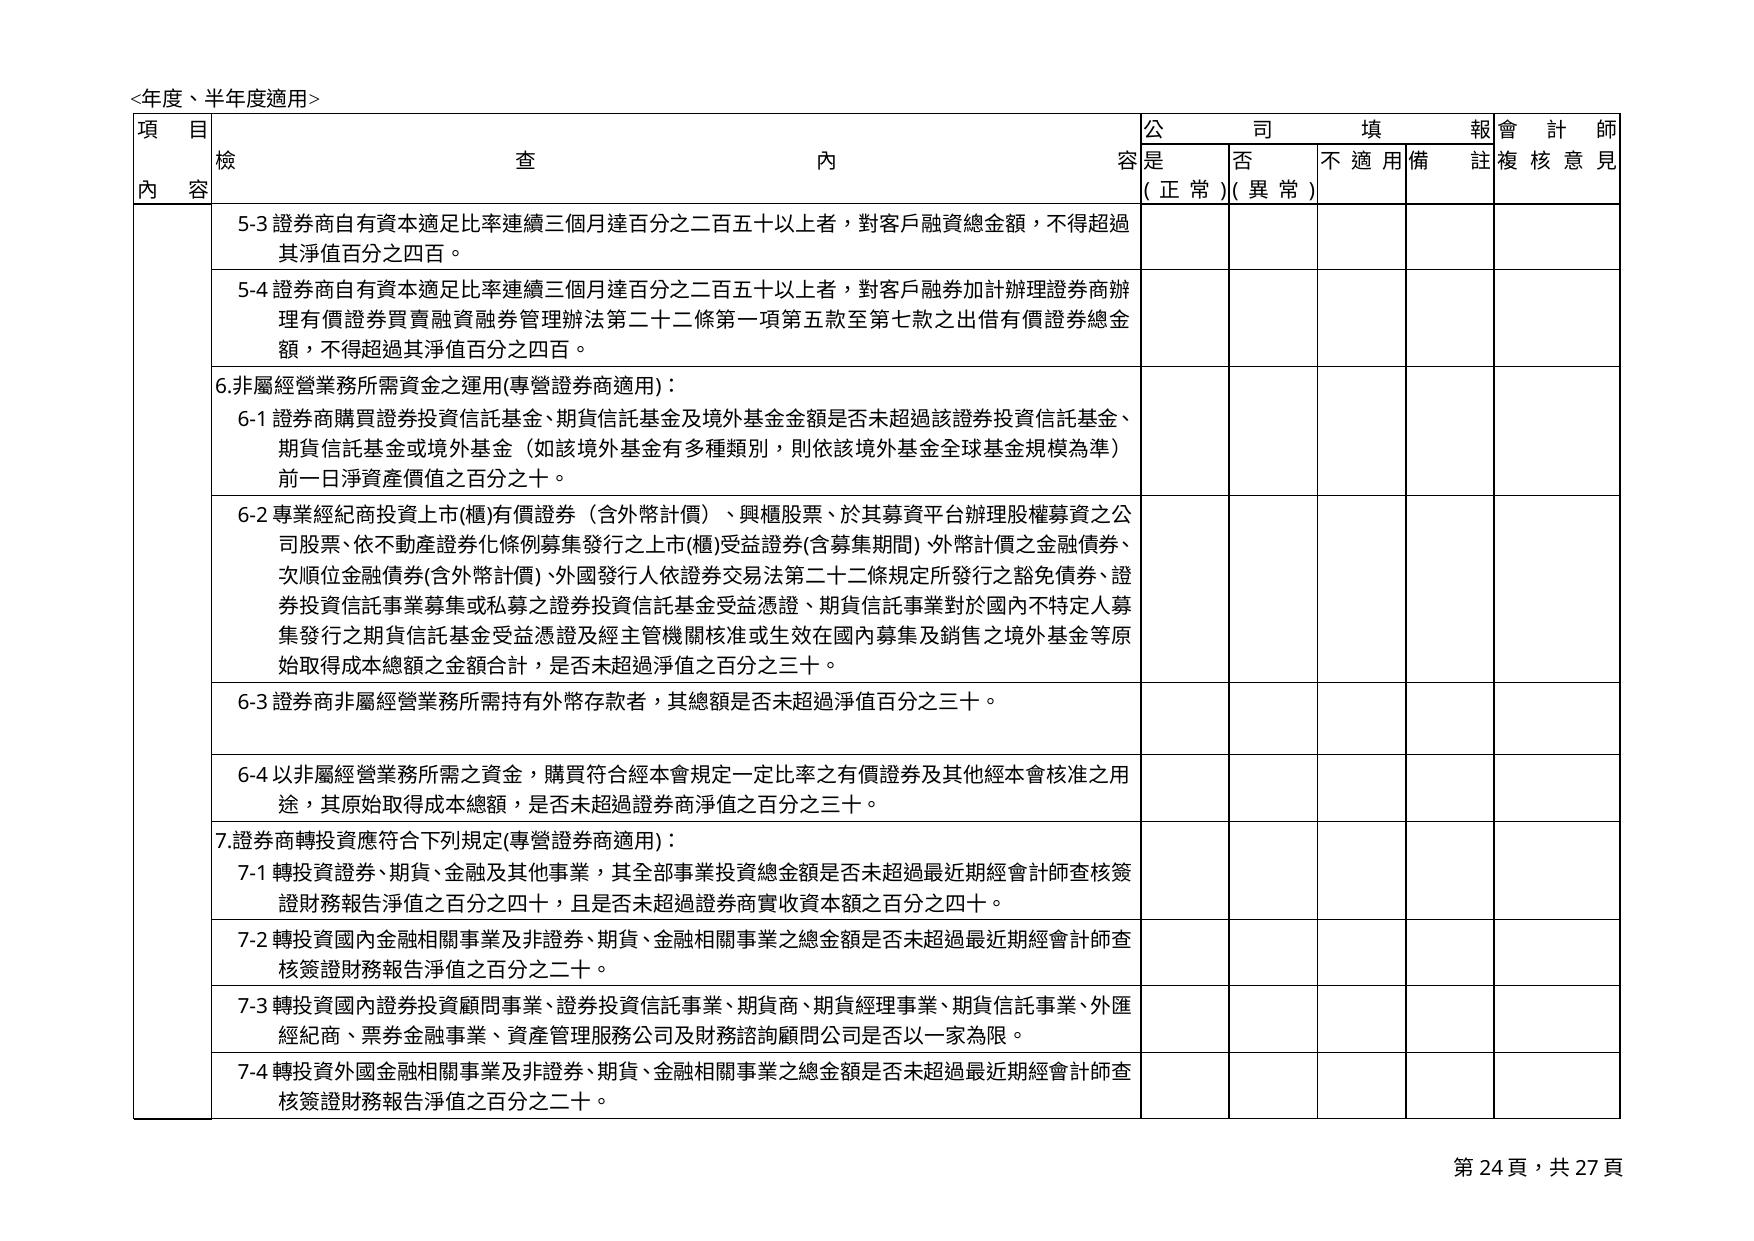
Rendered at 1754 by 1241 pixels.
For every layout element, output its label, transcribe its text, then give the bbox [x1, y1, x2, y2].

table_cell [1230, 1053, 1317, 1118]
table_cell [1318, 1053, 1405, 1118]
table_header 項目 [134, 114, 211, 143]
table_cell [1318, 270, 1405, 366]
table_cell [1318, 367, 1405, 495]
table_cell [1495, 920, 1619, 985]
table_cell 6.非屬經營業務所需資金之運用(專營證券商適用)： 6-1證券商購買證券投資信託基金、期貨信託基金及境外基金金額是否未超過該證券投資信託基金、期貨信託基金或境外基金（如該境外基金有多種類別，則依該境外基金全球基金規模為準）前一日淨資產價值之百分之十。 [212, 367, 1140, 495]
table_cell [1495, 205, 1619, 269]
table_cell [1407, 755, 1493, 821]
table_cell [1230, 683, 1317, 754]
table_cell [1495, 367, 1619, 495]
table_cell [1142, 496, 1228, 682]
table_header [212, 114, 1140, 143]
table_cell [1142, 367, 1228, 495]
table_cell [1230, 270, 1317, 366]
table_cell [1318, 822, 1405, 919]
table_cell [1142, 270, 1228, 366]
table_cell [1230, 205, 1317, 269]
table_cell 7-4轉投資外國金融相關事業及非證券、期貨、金融相關事業之總金額是否未超過最近期經會計師查核簽證財務報告淨值之百分之二十。 [212, 1053, 1140, 1118]
table_cell 備註 [1407, 145, 1493, 203]
table_cell 5-3證券商自有資本適足比率連續三個月達百分之二百五十以上者，對客戶融資總金額，不得超過其淨值百分之四百。 [212, 204, 1140, 269]
table_cell [1495, 683, 1619, 754]
table_cell 是 (正常) [1142, 145, 1228, 203]
table_cell [1495, 1053, 1619, 1118]
table_cell [1318, 205, 1405, 269]
table_cell [1495, 270, 1619, 366]
table_cell [1142, 755, 1228, 821]
table_cell [1318, 683, 1405, 754]
table_cell [134, 205, 211, 1118]
table_header 會計師 [1495, 114, 1619, 143]
table_cell [1230, 496, 1317, 682]
table_cell 7-3轉投資國內證券投資顧問事業、證券投資信託事業、期貨商、期貨經理事業、期貨信託事業、外匯經紀商、票券金融事業、資產管理服務公司及財務諮詢顧問公司是否以一家為限。 [212, 986, 1140, 1052]
table_cell [1495, 822, 1619, 919]
table_cell [1230, 367, 1317, 495]
table_cell [1318, 496, 1405, 682]
table_cell [1142, 986, 1228, 1052]
table_cell 6-4以非屬經營業務所需之資金，購買符合經本會規定一定比率之有價證券及其他經本會核准之用途，其原始取得成本總額，是否未超過證券商淨值之百分之三十。 [212, 755, 1140, 821]
table_cell [1230, 920, 1317, 985]
table_cell [1407, 822, 1493, 919]
table_cell 否 (異常) [1230, 145, 1317, 203]
table_header 公司填報 [1142, 114, 1493, 143]
table_cell [1407, 1053, 1493, 1118]
table_cell [1495, 755, 1619, 821]
table_cell [1142, 822, 1228, 919]
table_cell 複核意見 [1495, 143, 1619, 203]
table_cell [1407, 367, 1493, 495]
table_cell [1318, 755, 1405, 821]
table_cell 7.證券商轉投資應符合下列規定(專營證券商適用)： 7-1轉投資證券、期貨、金融及其他事業，其全部事業投資總金額是否未超過最近期經會計師查核簽證財務報告淨值之百分之四十，且是否未超過證券商實收資本額之百分之四十。 [212, 822, 1140, 919]
table_cell [1407, 205, 1493, 269]
table_cell [1142, 1053, 1228, 1118]
table_cell [1407, 270, 1493, 366]
table_cell [1230, 986, 1317, 1052]
table_cell [1407, 920, 1493, 985]
table_cell 6-2專業經紀商投資上市(櫃)有價證券（含外幣計價）、興櫃股票、於其募資平台辦理股權募資之公司股票、依不動產證券化條例募集發行之上市(櫃)受益證券(含募集期間)、外幣計價之金融債券、次順位金融債券(含外幣計價)、外國發行人依證券交易法第二十二條規定所發行之豁免債券、證券投資信託事業募集或私募之證券投資信託基金受益憑證、期貨信託事業對於國內不特定人募集發行之期貨信託基金受益憑證及經主管機關核准或生效在國內募集及銷售之境外基金等原始取得成本總額之金額合計，是否未超過淨值之百分之三十。 [212, 496, 1140, 682]
table_cell [1142, 920, 1228, 985]
table_cell [1318, 986, 1405, 1052]
table_cell [1142, 205, 1228, 269]
table_cell 內容 [134, 143, 211, 203]
table_cell [1407, 986, 1493, 1052]
table_cell [1495, 496, 1619, 682]
table_cell [1407, 496, 1493, 682]
table_cell [1230, 822, 1317, 919]
table_cell [1407, 683, 1493, 754]
table_cell [1142, 683, 1228, 754]
table_cell 6-3證券商非屬經營業務所需持有外幣存款者，其總額是否未超過淨值百分之三十。 [212, 683, 1140, 754]
table_cell 5-4證券商自有資本適足比率連續三個月達百分之二百五十以上者，對客戶融券加計辦理證券商辦理有價證券買賣融資融券管理辦法第二十二條第一項第五款至第七款之出借有價證券總金額，不得超過其淨值百分之四百。 [212, 270, 1140, 366]
table_cell 7-2轉投資國內金融相關事業及非證券、期貨、金融相關事業之總金額是否未超過最近期經會計師查核簽證財務報告淨值之百分之二十。 [212, 920, 1140, 985]
table_cell [1318, 920, 1405, 985]
table_cell 檢查內容 [212, 143, 1140, 203]
table_cell 不適用 [1318, 145, 1405, 203]
table_cell [1230, 755, 1317, 821]
table_cell [1495, 986, 1619, 1052]
